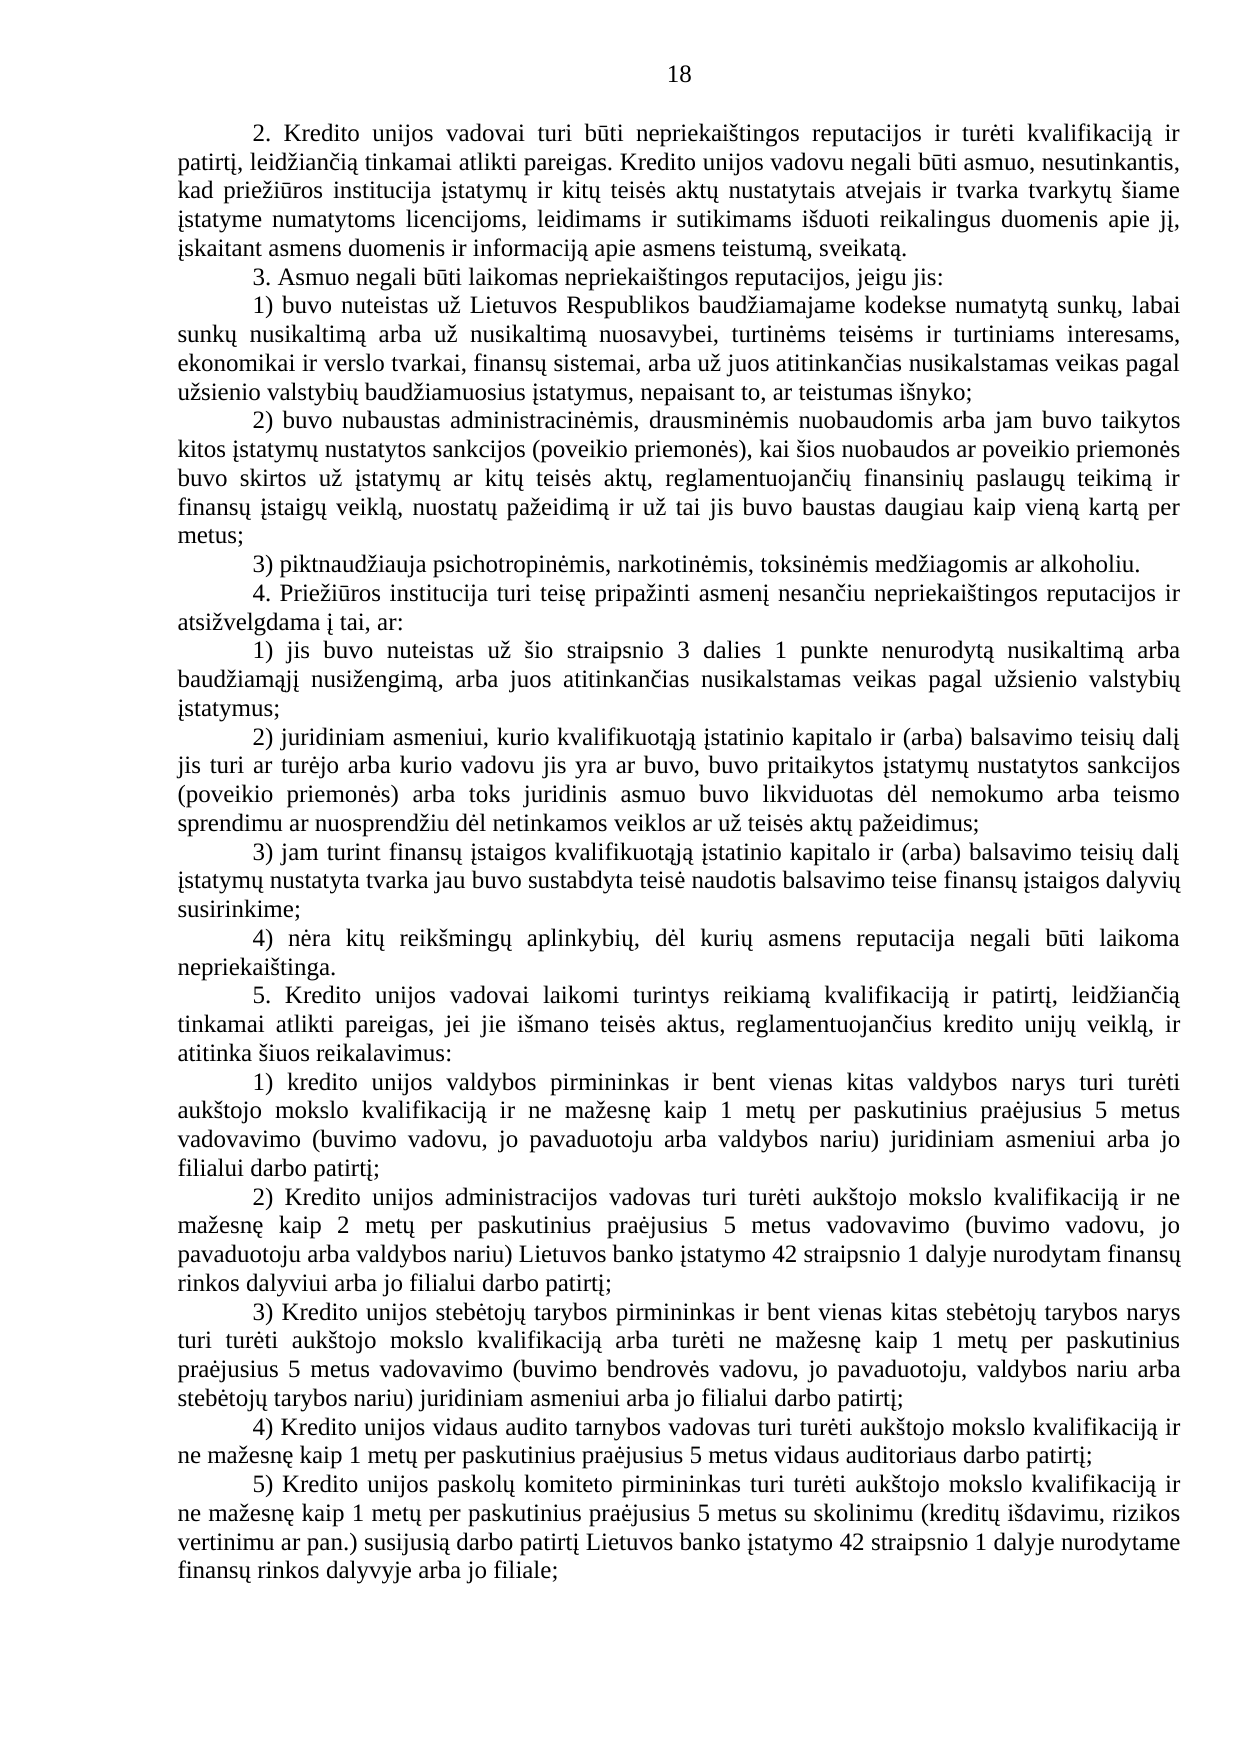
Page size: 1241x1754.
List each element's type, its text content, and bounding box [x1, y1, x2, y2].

text 3) piktnaudžiauja psichotropinėmis, narkotinėmis, toksinėmis medžiagomis ar alkoholiu. [177, 549, 1181, 578]
text 5. Kredito unijos vadovai laikomi turintys reikiamą kvalifikaciją ir patirtį, leidžiančią tinkamai atlikti pareigas, jei jie išmano teisės aktus, reglamentuojančius kredito unijų veiklą, ir atitinka šiuos reikalavimus: [177, 981, 1181, 1067]
text 4) nėra kitų reikšmingų aplinkybių, dėl kurių asmens reputacija negali būti laikoma nepriekaištinga. [177, 923, 1181, 981]
text 2) juridiniam asmeniui, kurio kvalifikuotąją įstatinio kapitalo ir (arba) balsavimo teisių dalį jis turi ar turėjo arba kurio vadovu jis yra ar buvo, buvo pritaikytos įstatymų nustatytos sankcijos (poveikio priemonės) arba toks juridinis asmuo buvo likviduotas dėl nemokumo arba teismo sprendimu ar nuosprendžiu dėl netinkamos veiklos ar už teisės aktų pažeidimus; [177, 722, 1181, 837]
text 3) jam turint finansų įstaigos kvalifikuotąją įstatinio kapitalo ir (arba) balsavimo teisių dalį įstatymų nustatyta tvarka jau buvo sustabdyta teisė naudotis balsavimo teise finansų įstaigos dalyvių susirinkime; [177, 837, 1181, 923]
text 4) Kredito unijos vidaus audito tarnybos vadovas turi turėti aukštojo mokslo kvalifikaciją ir ne mažesnę kaip 1 metų per paskutinius praėjusius 5 metus vidaus auditoriaus darbo patirtį; [177, 1412, 1181, 1469]
text 4. Priežiūros institucija turi teisę pripažinti asmenį nesančiu nepriekaištingos reputacijos ir atsižvelgdama į tai, ar: [177, 578, 1181, 636]
text 3. Asmuo negali būti laikomas nepriekaištingos reputacijos, jeigu jis: [177, 262, 1181, 291]
text 2) Kredito unijos administracijos vadovas turi turėti aukštojo mokslo kvalifikaciją ir ne mažesnę kaip 2 metų per paskutinius praėjusius 5 metus vadovavimo (buvimo vadovu, jo pavaduotoju arba valdybos nariu) Lietuvos banko įstatymo 42 straipsnio 1 dalyje nurodytam finansų rinkos dalyviui arba jo filialui darbo patirtį; [177, 1182, 1181, 1297]
text 1) kredito unijos valdybos pirmininkas ir bent vienas kitas valdybos narys turi turėti aukštojo mokslo kvalifikaciją ir ne mažesnę kaip 1 metų per paskutinius praėjusius 5 metus vadovavimo (buvimo vadovu, jo pavaduotoju arba valdybos nariu) juridiniam asmeniui arba jo filialui darbo patirtį; [177, 1067, 1181, 1182]
text 1) buvo nuteistas už Lietuvos Respublikos baudžiamajame kodekse numatytą sunkų, labai sunkų nusikaltimą arba už nusikaltimą nuosavybei, turtinėms teisėms ir turtiniams interesams, ekonomikai ir verslo tvarkai, finansų sistemai, arba už juos atitinkančias nusikalstamas veikas pagal užsienio valstybių baudžiamuosius įstatymus, nepaisant to, ar teistumas išnyko; [177, 291, 1181, 406]
text 3) Kredito unijos stebėtojų tarybos pirmininkas ir bent vienas kitas stebėtojų tarybos narys turi turėti aukštojo mokslo kvalifikaciją arba turėti ne mažesnę kaip 1 metų per paskutinius praėjusius 5 metus vadovavimo (buvimo bendrovės vadovu, jo pavaduotoju, valdybos nariu arba stebėtojų tarybos nariu) juridiniam asmeniui arba jo filialui darbo patirtį; [177, 1297, 1181, 1412]
text 2. Kredito unijos vadovai turi būti nepriekaištingos reputacijos ir turėti kvalifikaciją ir patirtį, leidžiančią tinkamai atlikti pareigas. Kredito unijos vadovu negali būti asmuo, nesutinkantis, kad priežiūros institucija įstatymų ir kitų teisės aktų nustatytais atvejais ir tvarka tvarkytų šiame įstatyme numatytoms licencijoms, leidimams ir sutikimams išduoti reikalingus duomenis apie jį, įskaitant asmens duomenis ir informaciją apie asmens teistumą, sveikatą. [177, 118, 1181, 262]
text 5) Kredito unijos paskolų komiteto pirmininkas turi turėti aukštojo mokslo kvalifikaciją ir ne mažesnę kaip 1 metų per paskutinius praėjusius 5 metus su skolinimu (kreditų išdavimu, rizikos vertinimu ar pan.) susijusią darbo patirtį Lietuvos banko įstatymo 42 straipsnio 1 dalyje nurodytame finansų rinkos dalyvyje arba jo filiale; [177, 1469, 1181, 1584]
text 1) jis buvo nuteistas už šio straipsnio 3 dalies 1 punkte nenurodytą nusikaltimą arba baudžiamąjį nusižengimą, arba juos atitinkančias nusikalstamas veikas pagal užsienio valstybių įstatymus; [177, 636, 1181, 722]
text 2) buvo nubaustas administracinėmis, drausminėmis nuobaudomis arba jam buvo taikytos kitos įstatymų nustatytos sankcijos (poveikio priemonės), kai šios nuobaudos ar poveikio priemonės buvo skirtos už įstatymų ar kitų teisės aktų, reglamentuojančių finansinių paslaugų teikimą ir finansų įstaigų veiklą, nuostatų pažeidimą ir už tai jis buvo baustas daugiau kaip vieną kartą per metus; [177, 406, 1181, 549]
